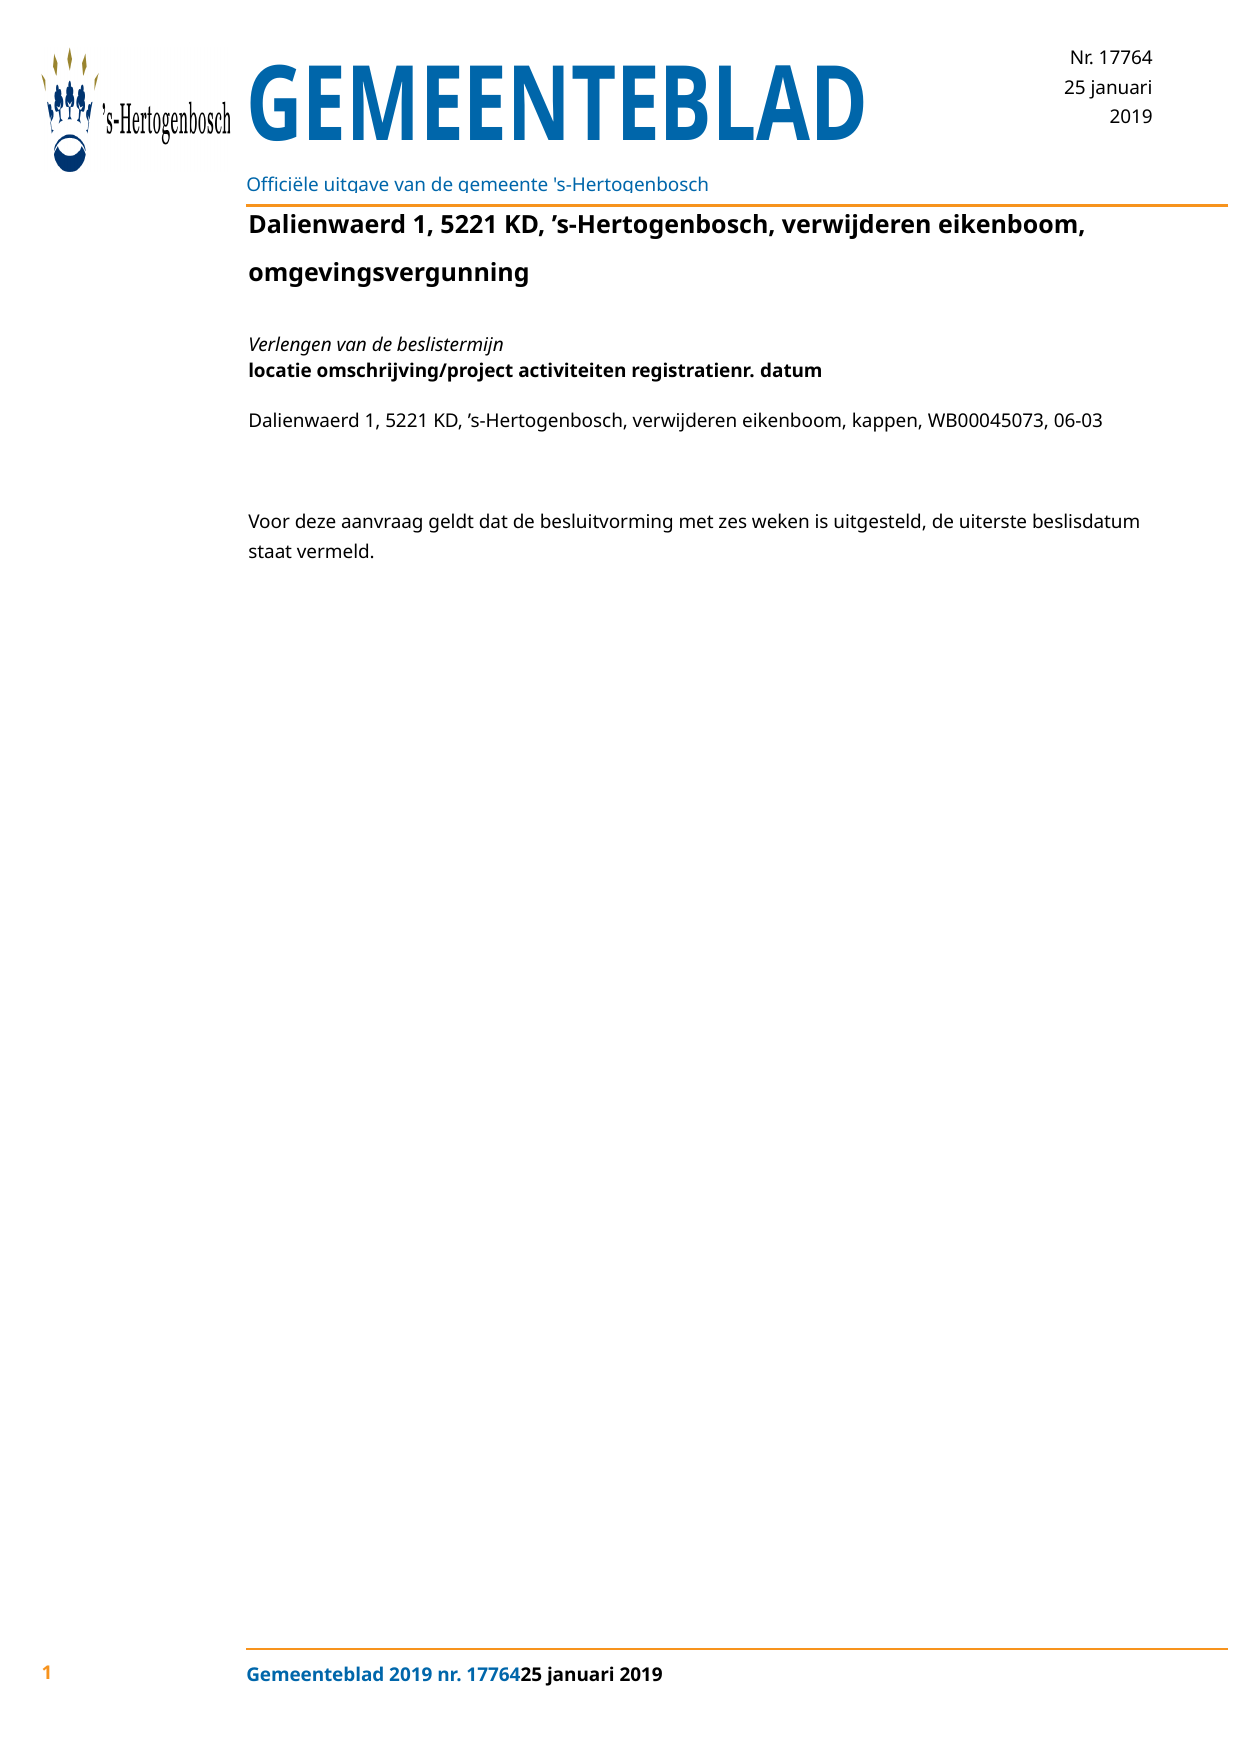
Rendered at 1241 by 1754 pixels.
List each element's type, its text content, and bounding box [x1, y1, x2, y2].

text Verlengen van de beslistermijn [248, 331, 1152, 357]
text Voor deze aanvraag geldt dat de besluitvorming met zes weken is uitgesteld, de uiterste beslisdatum staat vermeld. [248, 508, 1152, 564]
text Dalienwaerd 1, 5221 KD, ’s-Hertogenbosch, verwijderen eikenboom, kappen, WB00045073, 06-03 [248, 408, 1152, 433]
picture [41, 47, 231, 172]
text Dalienwaerd 1, 5221 KD, ’s-Hertogenbosch, verwijderen eikenboom, omgevingsvergunning [248, 207, 1152, 288]
text locatie omschrijving/project activiteiten registratienr. datum [248, 357, 1152, 383]
